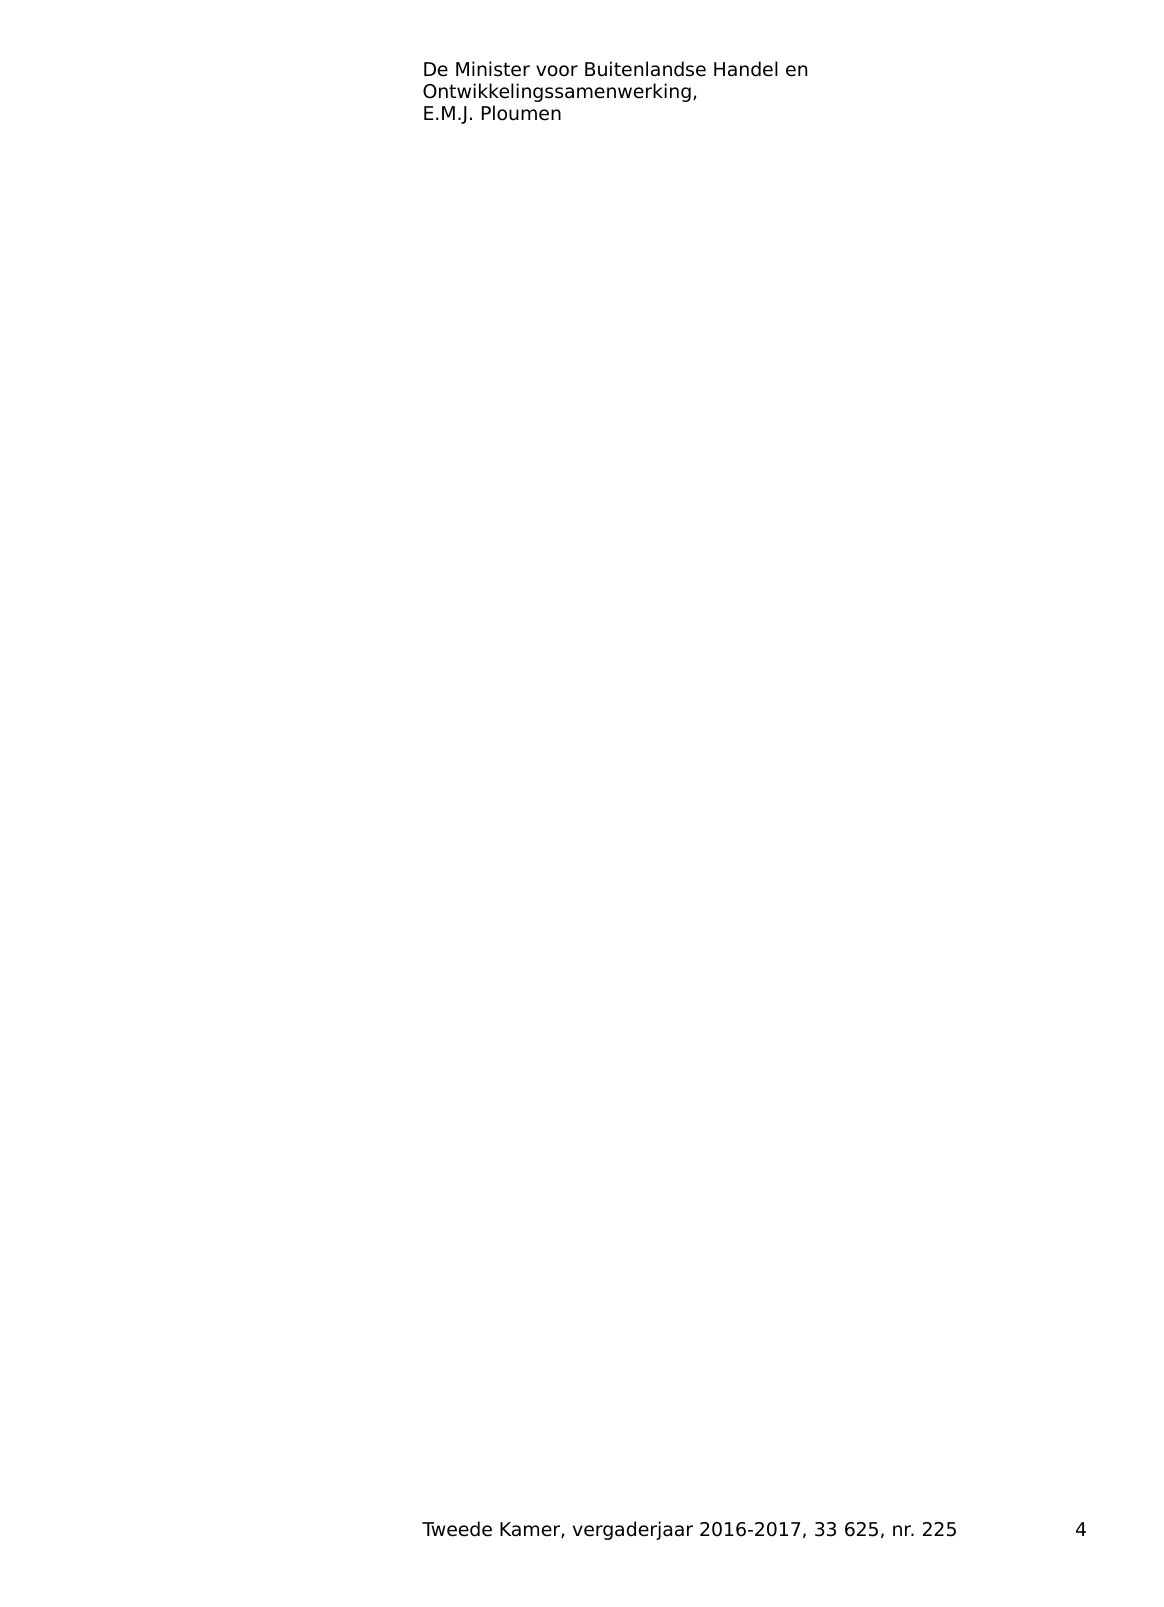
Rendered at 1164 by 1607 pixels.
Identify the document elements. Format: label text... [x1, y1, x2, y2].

text De Minister voor Buitenlandse Handel en Ontwikkelingssamenwerking, E.M.J. Ploumen [422, 59, 1087, 125]
